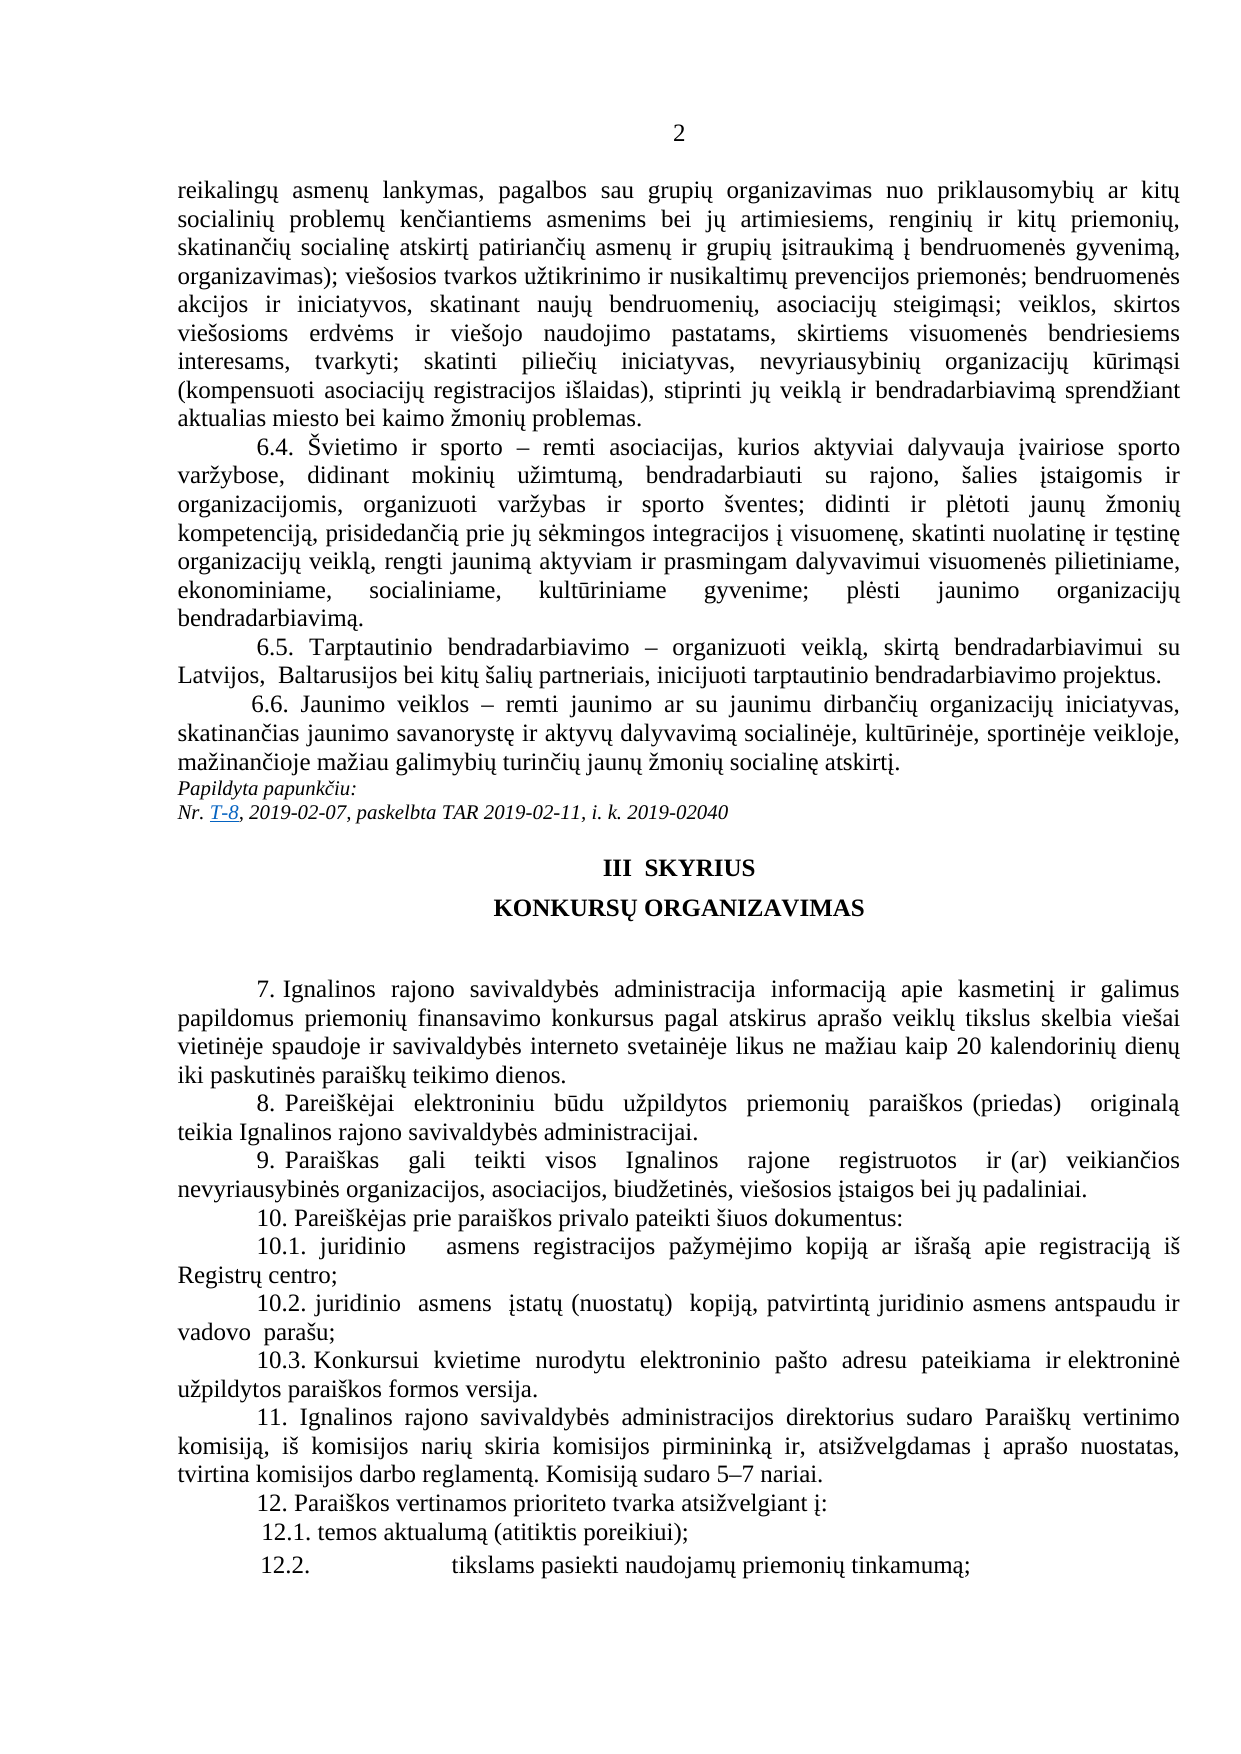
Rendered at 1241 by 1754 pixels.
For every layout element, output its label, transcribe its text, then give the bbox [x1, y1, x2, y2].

text 6.5. Tarptautinio bendradarbiavimo – organizuoti veiklą, skirtą bendradarbiavimui su Latvijos, Baltarusijos bei kitų šalių partneriais, inicijuoti tarptautinio bendradarbiavimo projektus. [177, 632, 1181, 689]
text 10. Pareiškėjas prie paraiškos privalo pateikti šiuos dokumentus: [177, 1203, 1181, 1232]
text 12.2. tikslams pasiekti naudojamų priemonių tinkamumą; [260, 1550, 1181, 1579]
text 12. Paraiškos vertinamos prioriteto tvarka atsižvelgiant į: [177, 1488, 1181, 1517]
text KONKURSŲ ORGANIZAVIMAS [177, 893, 1181, 922]
text reikalingų asmenų lankymas, pagalbos sau grupių organizavimas nuo priklausomybių ar kitų socialinių problemų kenčiantiems asmenims bei jų artimiesiems, renginių ir kitų priemonių, skatinančių socialinę atskirtį patiriančių asmenų ir grupių įsitraukimą į bendruomenės gyvenimą, organizavimas); viešosios tvarkos užtikrinimo ir nusikaltimų prevencijos priemonės; bendruomenės akcijos ir iniciatyvos, skatinant naujų bendruomenių, asociacijų steigimąsi; veiklos, skirtos viešosioms erdvėms ir viešojo naudojimo pastatams, skirtiems visuomenės bendriesiems interesams, tvarkyti; skatinti piliečių iniciatyvas, nevyriausybinių organizacijų kūrimąsi (kompensuoti asociacijų registracijos išlaidas), stiprinti jų veiklą ir bendradarbiavimą sprendžiant aktualias miesto bei kaimo žmonių problemas. [177, 176, 1181, 433]
text 6.4. Švietimo ir sporto – remti asociacijas, kurios aktyviai dalyvauja įvairiose sporto varžybose, didinant mokinių užimtumą, bendradarbiauti su rajono, šalies įstaigomis ir organizacijomis, organizuoti varžybas ir sporto šventes; didinti ir plėtoti jaunų žmonių kompetenciją, prisidedančią prie jų sėkmingos integracijos į visuomenę, skatinti nuolatinę ir tęstinę organizacijų veiklą, rengti jaunimą aktyviam ir prasmingam dalyvavimui visuomenės pilietiniame, ekonominiame, socialiniame, kultūriniame gyvenime; plėsti jaunimo organizacijų bendradarbiavimą. [177, 433, 1181, 632]
text 11. Ignalinos rajono savivaldybės administracijos direktorius sudaro Paraiškų vertinimo komisiją, iš komisijos narių skiria komisijos pirmininką ir, atsižvelgdamas į aprašo nuostatas, tvirtina komisijos darbo reglamentą. Komisiją sudaro 5–7 nariai. [177, 1403, 1181, 1488]
text III SKYRIUS [177, 853, 1181, 881]
text 9. Paraiškas gali teikti visos Ignalinos rajone registruotos ir (ar) veikiančios nevyriausybinės organizacijos, asociacijos, biudžetinės, viešosios įstaigos bei jų padaliniai. [177, 1146, 1181, 1203]
text 10.2. juridinio asmens įstatų (nuostatų) kopiją, patvirtintą juridinio asmens antspaudu ir vadovo parašu; [177, 1289, 1181, 1346]
text 12.1. temos aktualumą (atitiktis poreikiui); [177, 1517, 1181, 1546]
text 6.6. Jaunimo veiklos – remti jaunimo ar su jaunimu dirbančių organizacijų iniciatyvas, skatinančias jaunimo savanorystę ir aktyvų dalyvavimą socialinėje, kultūrinėje, sportinėje veikloje, mažinančioje mažiau galimybių turinčių jaunų žmonių socialinę atskirtį. [177, 689, 1181, 776]
text 10.3. Konkursui kvietime nurodytu elektroninio pašto adresu pateikiama ir elektroninė užpildytos paraiškos formos versija. [177, 1346, 1181, 1403]
text Papildyta papunkčiu: [177, 776, 1181, 800]
text 10.1. juridinio asmens registracijos pažymėjimo kopiją ar išrašą apie registraciją iš Registrų centro; [177, 1232, 1181, 1289]
text 8. Pareiškėjai elektroniniu būdu užpildytos priemonių paraiškos (priedas) originalą teikia Ignalinos rajono savivaldybės administracijai. [177, 1089, 1181, 1146]
text 7. Ignalinos rajono savivaldybės administracija informaciją apie kasmetinį ir galimus papildomus priemonių finansavimo konkursus pagal atskirus aprašo veiklų tikslus skelbia viešai vietinėje spaudoje ir savivaldybės interneto svetainėje likus ne mažiau kaip 20 kalendorinių dienų iki paskutinės paraiškų teikimo dienos. [177, 975, 1181, 1089]
text Nr. T-8, 2019-02-07, paskelbta TAR 2019-02-11, i. k. 2019-02040 [177, 800, 1181, 824]
